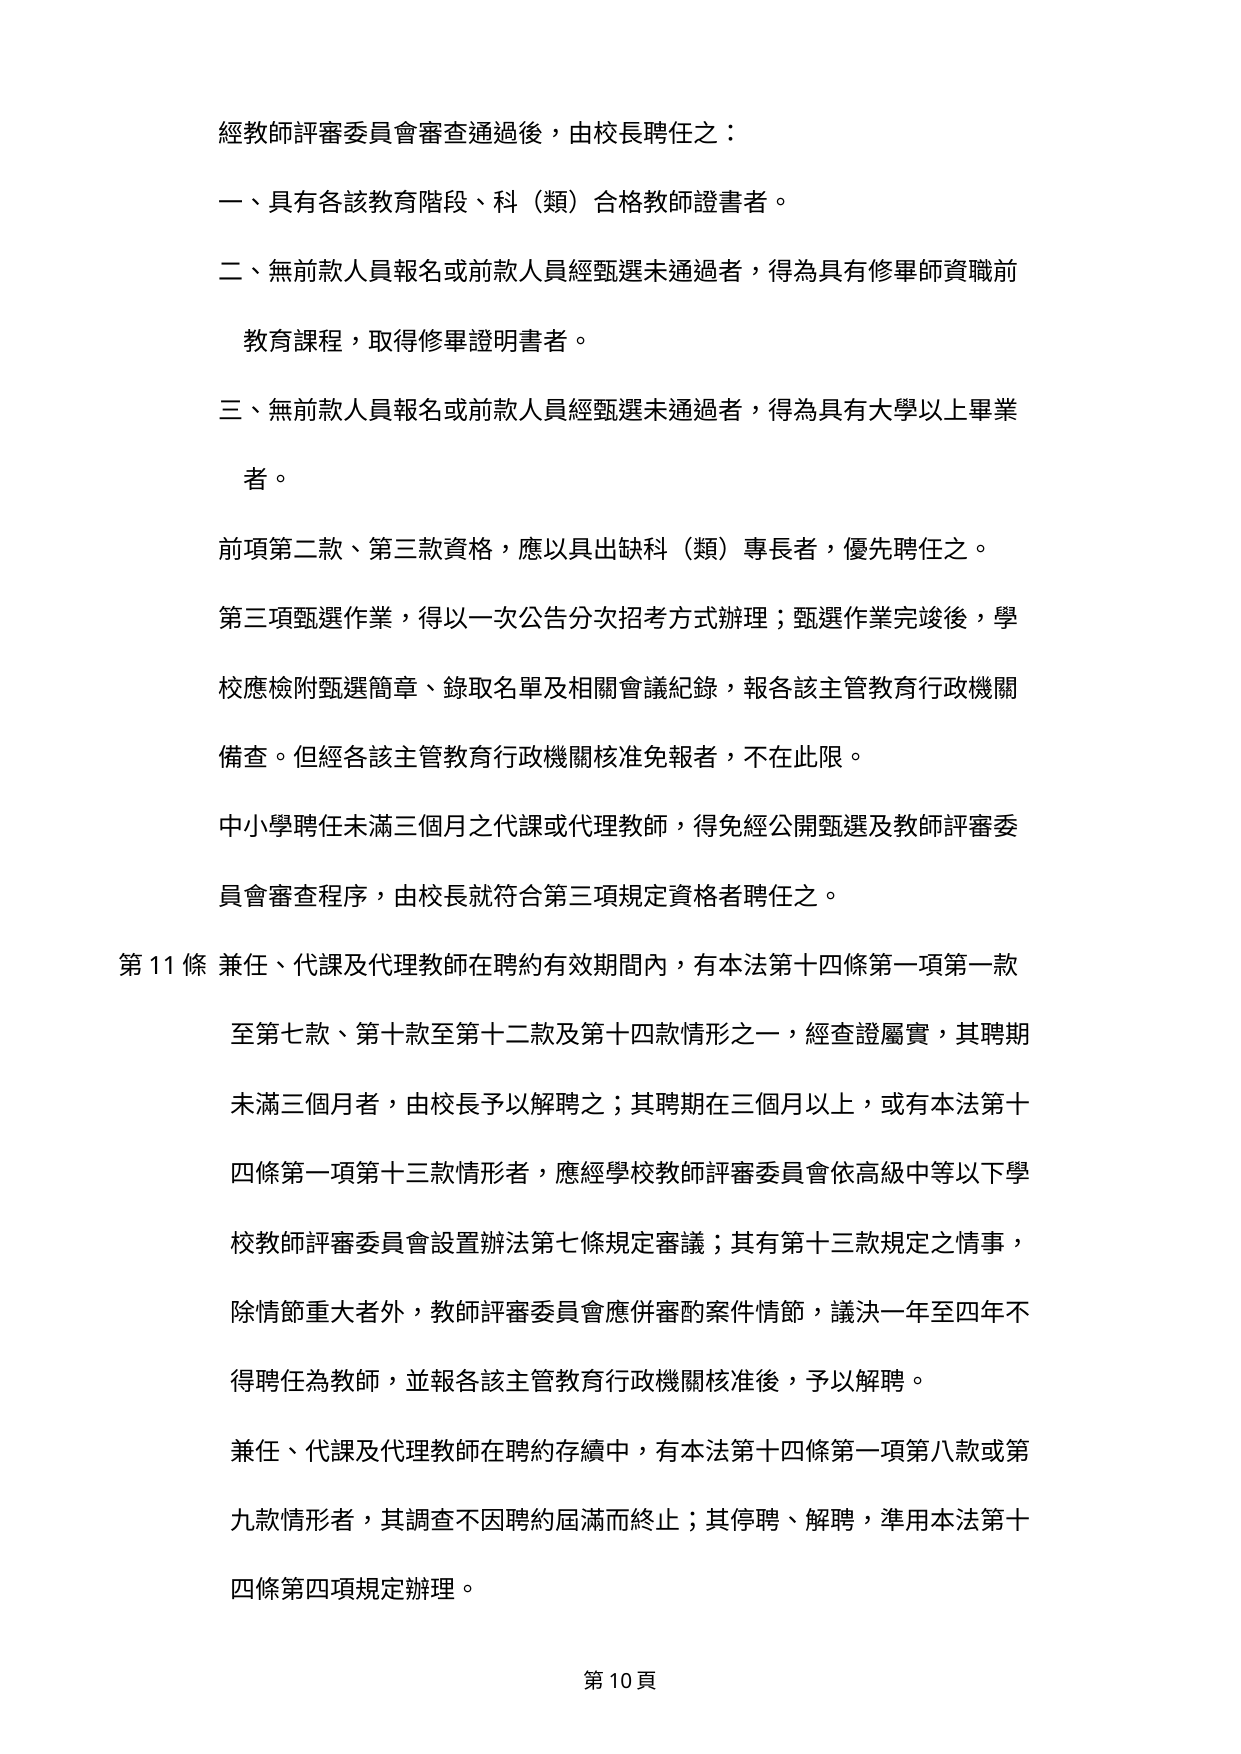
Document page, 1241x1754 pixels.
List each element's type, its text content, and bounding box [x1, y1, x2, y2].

text 經教師評審委員會審查通過後，由校長聘任之： [218, 96, 1122, 166]
text 一、具有各該教育階段、科（類）合格教師證書者。 [218, 166, 1122, 235]
text 教育課程，取得修畢證明書者。 [218, 304, 1122, 374]
text 第三項甄選作業，得以一次公告分次招考方式辦理；甄選作業完竣後，學 [218, 582, 1122, 651]
text 二、無前款人員報名或前款人員經甄選未通過者，得為具有修畢師資職前 [218, 235, 1122, 304]
text 員會審查程序，由校長就符合第三項規定資格者聘任之。 [218, 859, 1122, 929]
text 三、無前款人員報名或前款人員經甄選未通過者，得為具有大學以上畢業 [218, 374, 1122, 443]
text 備查。但經各該主管教育行政機關核准免報者，不在此限。 [218, 721, 1122, 790]
text 者。 [218, 443, 1122, 513]
text 校應檢附甄選簡章、錄取名單及相關會議紀錄，報各該主管教育行政機關 [218, 651, 1122, 721]
text 前項第二款、第三款資格，應以具出缺科（類）專長者，優先聘任之。 [218, 513, 1122, 582]
text 第11條 兼任、代課及代理教師在聘約有效期間內，有本法第十四條第一項第一款 至第七款、第十款至第十二款及第十四款情形之一，經查證屬實，其聘期 未滿三個月者，由校長予以解聘之；其聘期在三個月以上，或有本法第十 四條第一項第十三款情形者，應經學校教師評審委員會依高級中等以下學 校教師評審委員會設置辦法第七條規定審議；其有第十三款規定之情事， 除情節重大者外，教師評審委員會應併審酌案件情節，議決一年至四年不 得聘任為教師，並報各該主管教育行政機關核准後，予以解聘。 兼任、代課及代理教師在聘約存續中，有本法第十四條第一項第八款或第 九款情形者，其調查不因聘約屆滿而終止；其停聘、解聘，準用本法第十 四條第四項規定辦理。 [118, 929, 1122, 1623]
text 中小學聘任未滿三個月之代課或代理教師，得免經公開甄選及教師評審委 [218, 790, 1122, 859]
